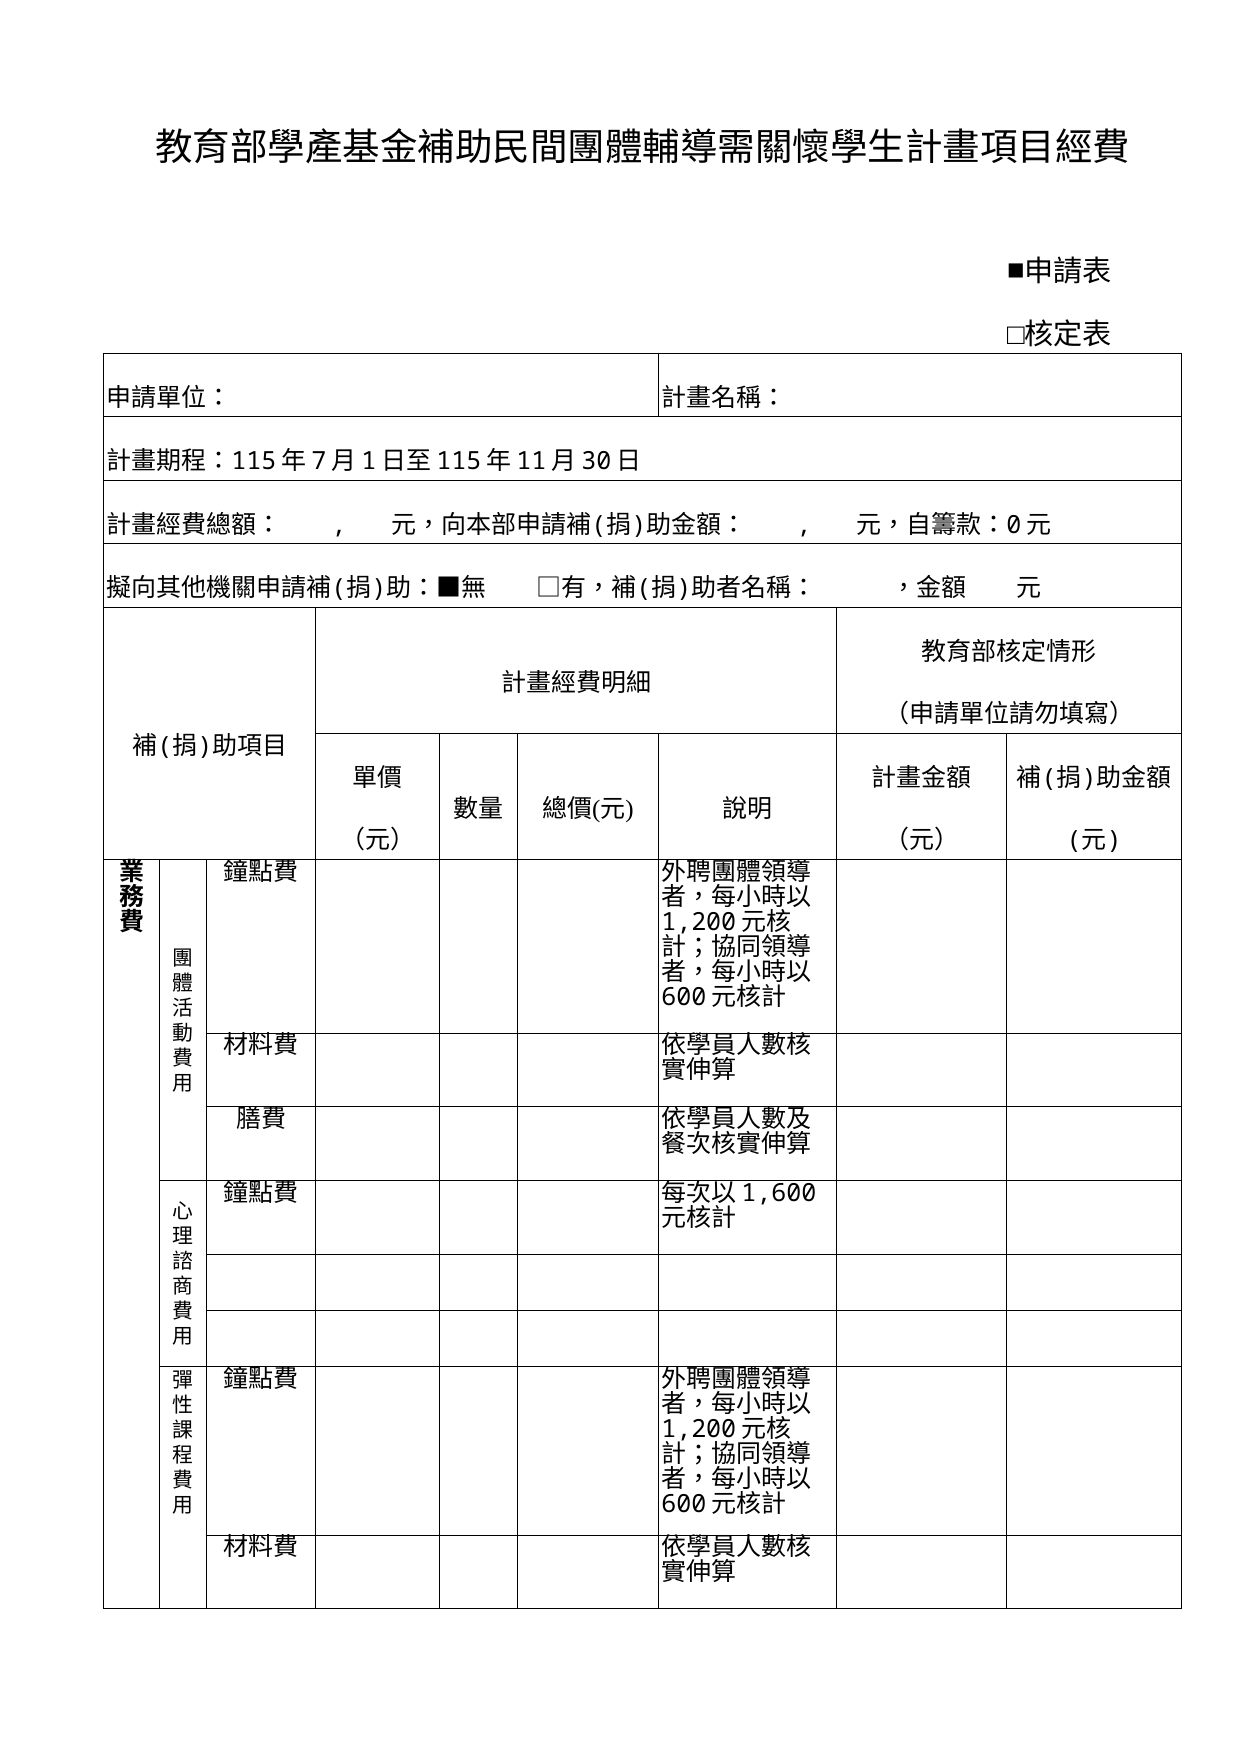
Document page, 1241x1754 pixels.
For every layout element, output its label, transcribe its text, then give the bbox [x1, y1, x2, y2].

table_cell 教育部核定情形 （申請單位請勿填寫） [837, 608, 1181, 733]
table_cell ■申請表 [733, 228, 1114, 290]
table_cell 每次以1,600元核計 [659, 1181, 836, 1254]
table_cell [518, 1367, 658, 1535]
table_cell 說明 [659, 734, 836, 859]
table_cell [837, 860, 1006, 1033]
table_cell 計畫期程：115年7月1日至115年11月30日 [104, 417, 1181, 480]
table_cell [440, 1107, 517, 1180]
table_cell [316, 1107, 439, 1180]
table_cell 彈性課程費用 [160, 1367, 206, 1608]
table_cell [837, 1034, 1006, 1106]
table_cell 數量 [440, 734, 517, 859]
table_cell [1007, 1034, 1181, 1106]
table_cell 鐘點費 [207, 1181, 315, 1254]
table_cell 業 務 費 [104, 860, 159, 1608]
table_cell [518, 1311, 658, 1366]
table_cell 計畫經費總額： , 元，向本部申請補(捐)助金額： , 元，自籌款：0元 [104, 481, 1181, 543]
table_cell 膳費 [207, 1107, 315, 1180]
table_cell 外聘團體領導者，每小時以1,200元核計；協同領導者，每小時以600元核計 [659, 860, 836, 1033]
table_cell [518, 1255, 658, 1310]
table_cell [837, 1255, 1006, 1310]
table_cell [518, 1536, 658, 1608]
table_cell [440, 1255, 517, 1310]
table_cell [103, 290, 159, 353]
table_cell [316, 1181, 439, 1254]
table_cell [837, 1181, 1006, 1254]
table_cell [1007, 1311, 1181, 1366]
table_cell 計畫名稱： [659, 354, 1181, 416]
table_cell [440, 1311, 517, 1366]
table_cell [518, 1181, 658, 1254]
table_cell [527, 228, 733, 290]
table_cell 心理諮商費用 [160, 1181, 206, 1366]
table_cell [316, 228, 363, 290]
table_cell [207, 1255, 315, 1310]
table_cell [1115, 290, 1181, 353]
table_cell [402, 290, 527, 353]
table_cell [837, 1367, 1006, 1535]
table_cell 團體活動費用 [160, 860, 206, 1180]
table_cell [440, 860, 517, 1033]
table_cell 總價(元) [518, 734, 658, 859]
table_cell [316, 1536, 439, 1608]
table_cell 依學員人數核實伸算 [659, 1536, 836, 1608]
table_cell [837, 1311, 1006, 1366]
table_cell [160, 290, 316, 353]
table_cell [316, 290, 363, 353]
table_header 教育部學產基金補助民間團體輔導需關懷學生計畫項目經費 [103, 103, 1181, 228]
table_cell [527, 290, 733, 353]
table_cell [659, 1255, 836, 1310]
table_cell [518, 1107, 658, 1180]
table_cell [316, 860, 439, 1033]
table_cell [837, 1536, 1006, 1608]
table_cell □核定表 [733, 290, 1114, 353]
table_cell 鐘點費 [207, 860, 315, 1033]
table_cell [316, 1034, 439, 1106]
table_cell [1007, 1181, 1181, 1254]
table_cell [207, 1311, 315, 1366]
table_cell 計畫金額（元） [837, 734, 1006, 859]
table_cell [160, 228, 316, 290]
table_cell [1007, 1367, 1181, 1535]
table_cell 擬向其他機關申請補(捐)助：■無 □有，補(捐)助者名稱： ，金額 元 [104, 544, 1181, 607]
table_cell 依學員人數及餐次核實伸算 [659, 1107, 836, 1180]
table_cell [659, 1311, 836, 1366]
table_cell [440, 1536, 517, 1608]
table_cell [1007, 1107, 1181, 1180]
table_cell 申請單位： [104, 354, 658, 416]
table_cell 材料費 [207, 1034, 315, 1106]
table_cell [363, 228, 402, 290]
table_cell [363, 290, 402, 353]
table_cell [440, 1367, 517, 1535]
table_cell 補(捐)助金額(元) [1007, 734, 1181, 859]
table_cell [402, 228, 527, 290]
table_cell [518, 860, 658, 1033]
table_cell [1007, 860, 1181, 1033]
table_cell [518, 1034, 658, 1106]
table_cell [837, 1107, 1006, 1180]
table_cell [440, 1181, 517, 1254]
table_cell [316, 1311, 439, 1366]
table_cell [1115, 228, 1181, 290]
table_cell 補(捐)助項目 [104, 608, 315, 859]
table_cell 依學員人數核實伸算 [659, 1034, 836, 1106]
table_cell [1007, 1536, 1181, 1608]
table_cell [316, 1255, 439, 1310]
table_cell [440, 1034, 517, 1106]
table_cell [316, 1367, 439, 1535]
table_cell 材料費 [207, 1536, 315, 1608]
table_cell 鐘點費 [207, 1367, 315, 1535]
table_cell 計畫經費明細 [316, 608, 836, 733]
table_cell 外聘團體領導者，每小時以1,200元核計；協同領導者，每小時以600元核計 [659, 1367, 836, 1535]
table_cell [103, 228, 159, 290]
table_cell 單價（元） [316, 734, 439, 859]
table_cell [1007, 1255, 1181, 1310]
